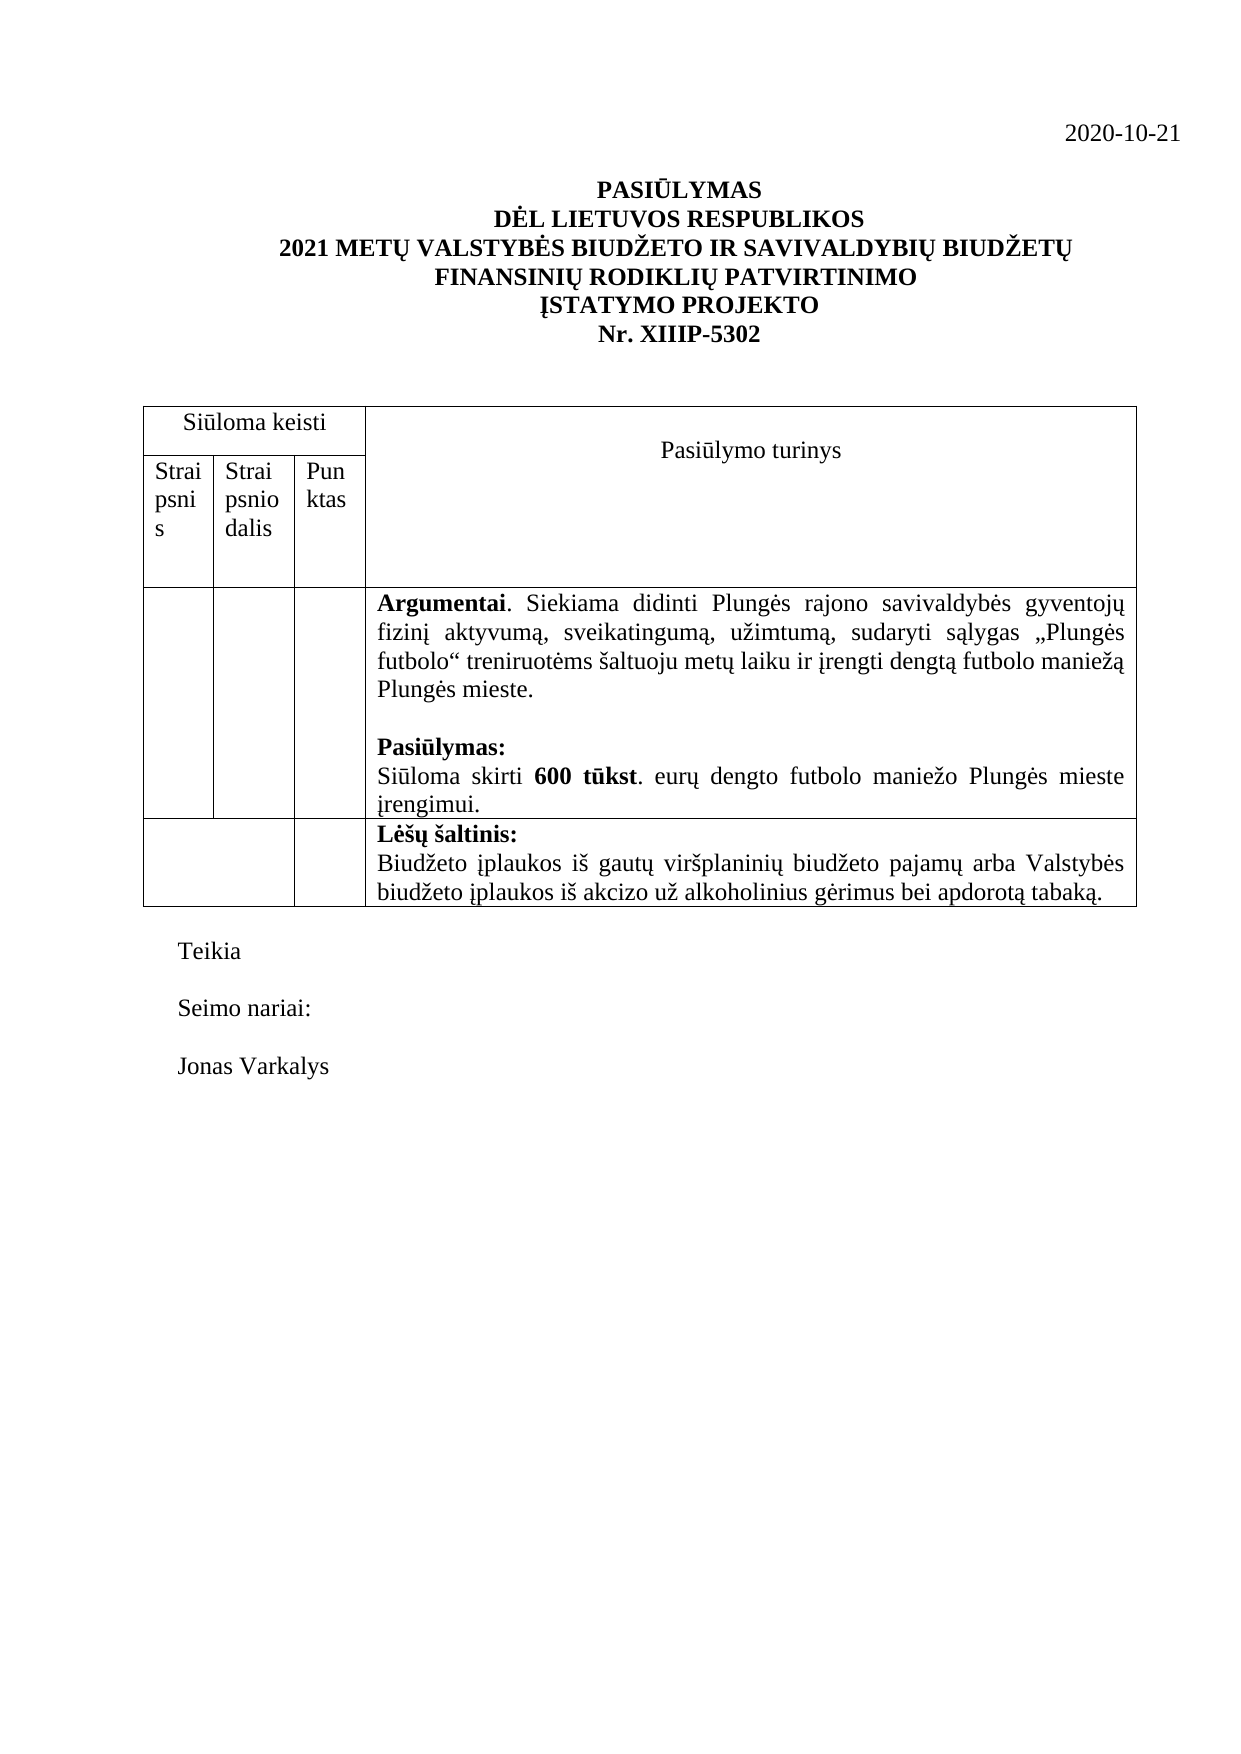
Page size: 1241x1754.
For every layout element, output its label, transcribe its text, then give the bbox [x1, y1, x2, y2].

text FINANSINIŲ RODIKLIŲ PATVIRTINIMO [177, 262, 1181, 291]
table_cell Straipsnio dalis [214, 456, 294, 587]
table_cell Lėšų šaltinis: Biudžeto įplaukos iš gautų viršplaninių biudžeto pajamų arba Valstybės biudžeto įplaukos iš akcizo už alkoholinius gėrimus bei apdorotą tabaką. [366, 819, 1136, 906]
table_header Siūloma keisti [144, 407, 365, 455]
table_cell [214, 588, 294, 818]
text DĖL LIETUVOS RESPUBLIKOS 2021 METŲ VALSTYBĖS BIUDŽETO IR SAVIVALDYBIŲ BIUDŽETŲ [177, 204, 1181, 262]
table_cell [295, 819, 365, 906]
text Teikia [177, 936, 1181, 964]
table_cell Argumentai. Siekiama didinti Plungės rajono savivaldybės gyventojų fizinį aktyvumą, sveikatingumą, užimtumą, sudaryti sąlygas „Plungės futbolo“ treniruotėms šaltuoju metų laiku ir įrengti dengtą futbolo maniežą Plungės mieste. Pasiūlymas: Siūloma skirti 600 tūkst. eurų dengto futbolo maniežo Plungės mieste įrengimui. [366, 588, 1136, 818]
table_header Pasiūlymo turinys [366, 407, 1136, 587]
text Seimo nariai: [177, 993, 1181, 1022]
text PASIŪLYMAS [177, 176, 1181, 204]
text 2020-10-21 [177, 118, 1181, 147]
table_cell [144, 819, 294, 906]
text Nr. XIIIP-5302 [177, 319, 1181, 348]
table_cell [144, 588, 213, 818]
table_cell Punktas [295, 456, 365, 587]
text Jonas Varkalys [177, 1051, 1181, 1079]
table_cell Straipsnis [144, 456, 213, 587]
text ĮSTATYMO PROJEKTO [177, 291, 1181, 319]
table_cell [295, 588, 365, 818]
